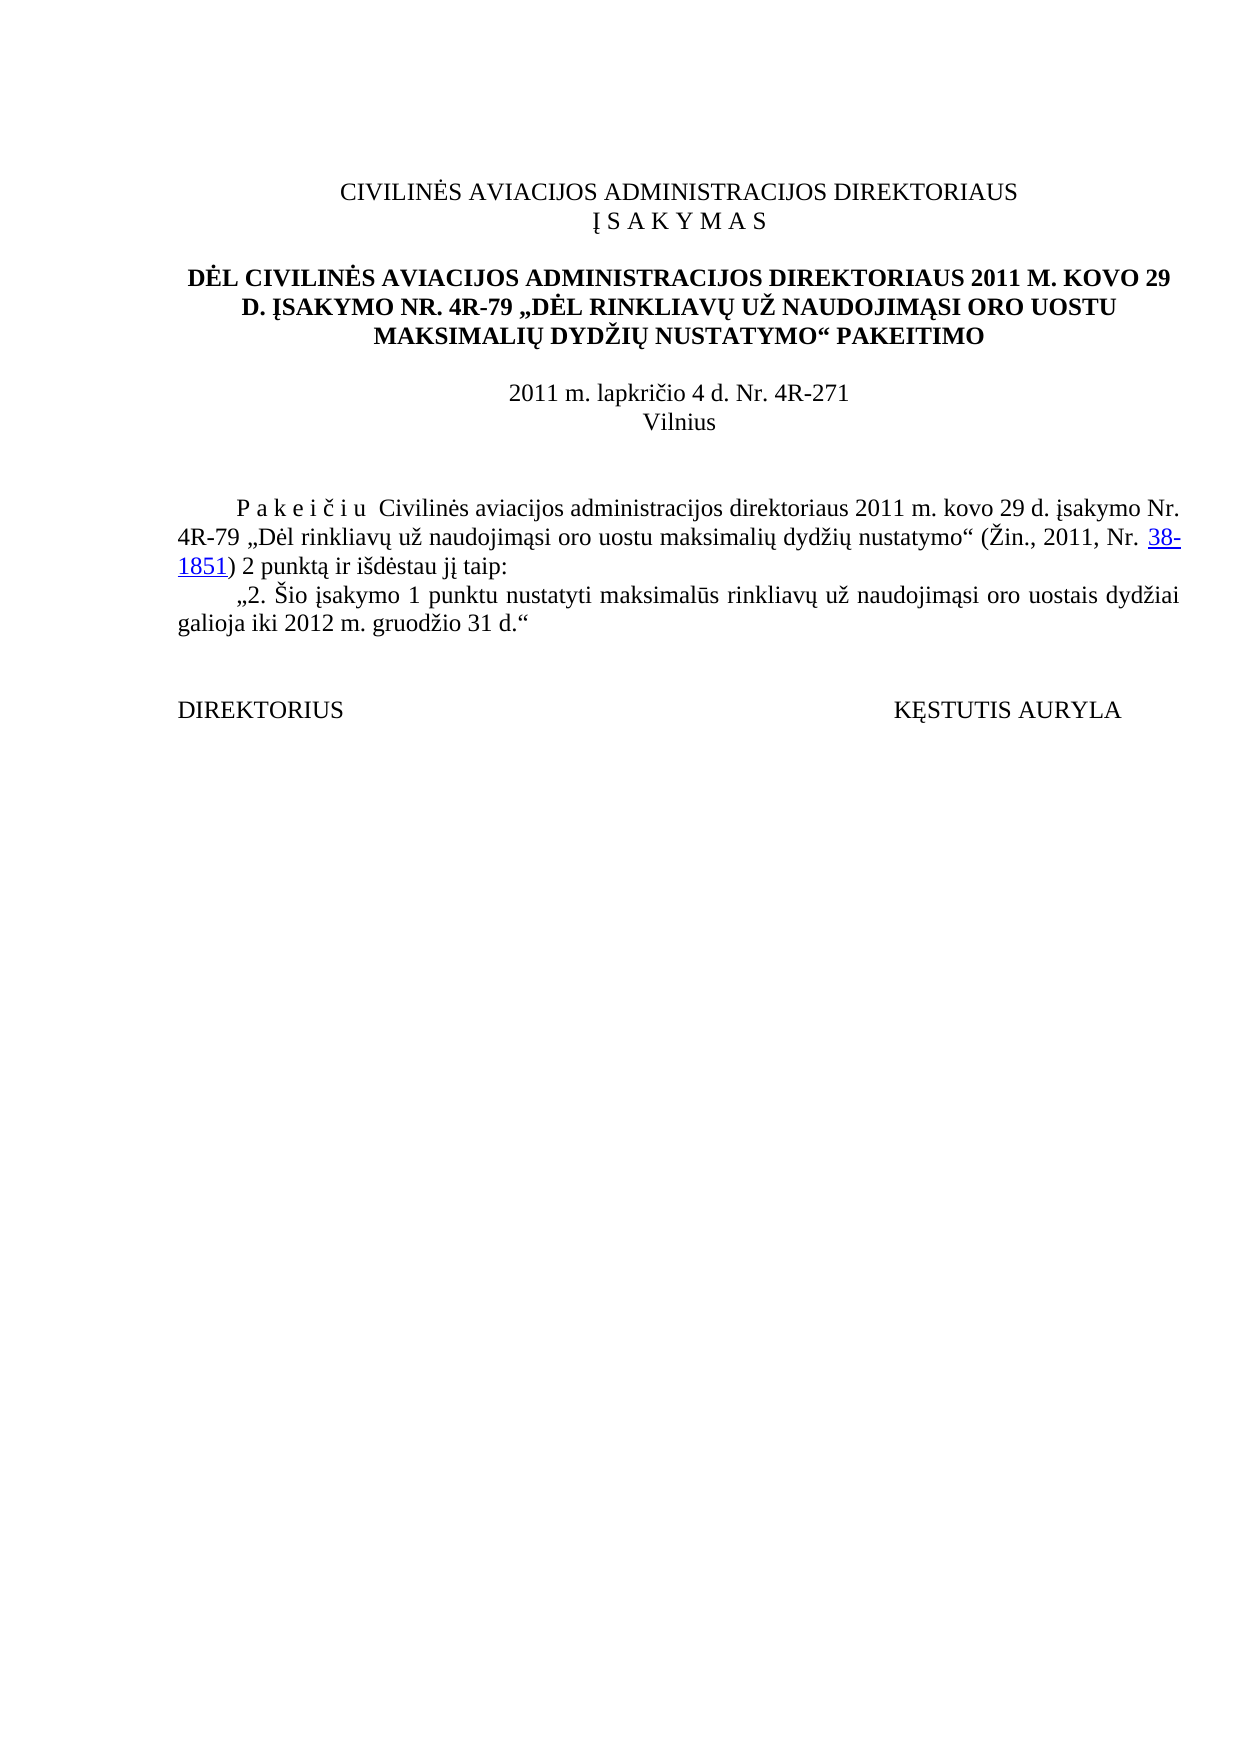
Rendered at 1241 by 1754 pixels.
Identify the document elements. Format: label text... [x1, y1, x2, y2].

text Pakeičiu Civilinės aviacijos administracijos direktoriaus 2011 m. kovo 29 d. įsakymo Nr. 4R-79 „Dėl rinkliavų už naudojimąsi oro uostu maksimalių dydžių nustatymo“ (Žin., 2011, Nr. 38-1851) 2 punktą ir išdėstau jį taip: [177, 493, 1181, 580]
text CIVILINĖS AVIACIJOS ADMINISTRACIJOS DIREKTORIAUS [177, 177, 1181, 206]
text „2. Šio įsakymo 1 punktu nustatyti maksimalūs rinkliavų už naudojimąsi oro uostais dydžiai galioja iki 2012 m. gruodžio 31 d.“ [177, 580, 1181, 637]
text DĖL CIVILINĖS AVIACIJOS ADMINISTRACIJOS DIREKTORIAUS 2011 M. KOVO 29 D. ĮSAKYMO NR. 4R-79 „DĖL RINKLIAVŲ UŽ NAUDOJIMĄSI ORO UOSTU MAKSIMALIŲ DYDŽIŲ NUSTATYMO“ PAKEITIMO [177, 263, 1181, 350]
text 2011 m. lapkričio 4 d. Nr. 4R-271 [177, 378, 1181, 407]
text Vilnius [177, 407, 1181, 436]
text ĮSAKYMAS [177, 206, 1181, 235]
text Direktorius Kęstutis Auryla [177, 695, 1181, 723]
